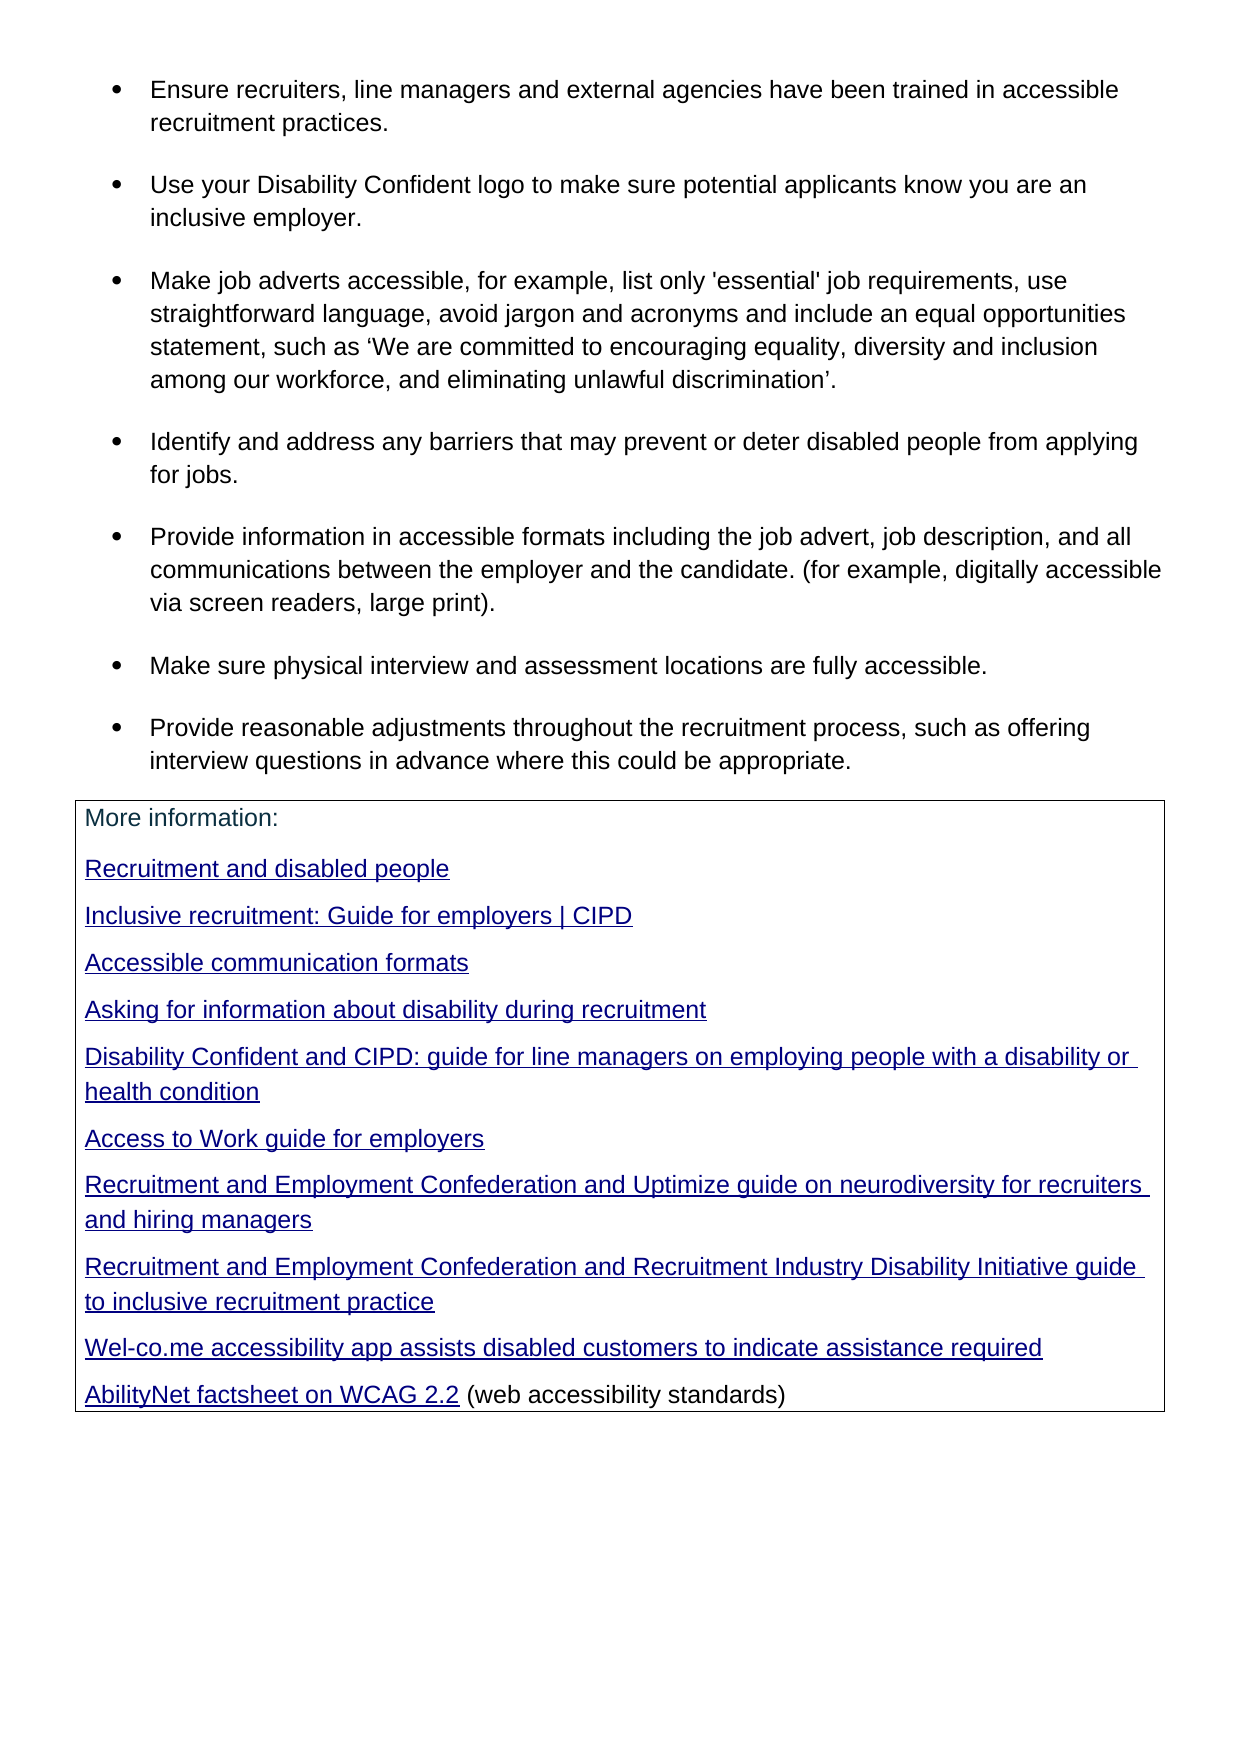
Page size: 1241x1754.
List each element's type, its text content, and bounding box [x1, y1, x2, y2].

text Inclusive recruitment: Guide for employers | CIPD [76, 898, 1164, 930]
list Make sure physical interview and assessment locations are fully accessible. [112, 651, 1165, 679]
list Provide information in accessible formats including the job advert, job description, and all communications between the employer and the candidate. (for example, digitally accessible via screen readers, large print). [112, 522, 1165, 617]
list Provide reasonable adjustments throughout the recruitment process, such as offering interview questions in advance where this could be appropriate. [112, 713, 1165, 775]
text Wel-co.me accessibility app assists disabled customers to indicate assistance required [76, 1330, 1164, 1362]
text Accessible communication formats [76, 945, 1164, 977]
text Asking for information about disability during recruitment [76, 992, 1164, 1024]
text Recruitment and Employment Confederation and Uptimize guide on neurodiversity for recruiters and hiring managers [76, 1167, 1164, 1234]
text Disability Confident and CIPD: guide for line managers on employing people with a disability or health condition [76, 1039, 1164, 1105]
list Identify and address any barriers that may prevent or deter disabled people from applying for jobs. [112, 427, 1165, 489]
text Recruitment and Employment Confederation and Recruitment Industry Disability Initiative guide to inclusive recruitment practice [76, 1249, 1164, 1315]
text Access to Work guide for employers [76, 1120, 1164, 1152]
list Make job adverts accessible, for example, list only 'essential' job requirements, use straightforward language, avoid jargon and acronyms and include an equal opportunities statement, such as ‘We are committed to encouraging equality, diversity and inclusion among our workforce, and eliminating unlawful discrimination’. [112, 266, 1165, 393]
list Use your Disability Confident logo to make sure potential applicants know you are an inclusive employer. [112, 170, 1165, 232]
subtitle More information: [76, 801, 1164, 832]
list Ensure recruiters, line managers and external agencies have been trained in accessible recruitment practices. [112, 75, 1165, 137]
text Recruitment and disabled people [76, 851, 1164, 883]
text AbilityNet factsheet on WCAG 2.2 (web accessibility standards) [76, 1377, 1164, 1411]
